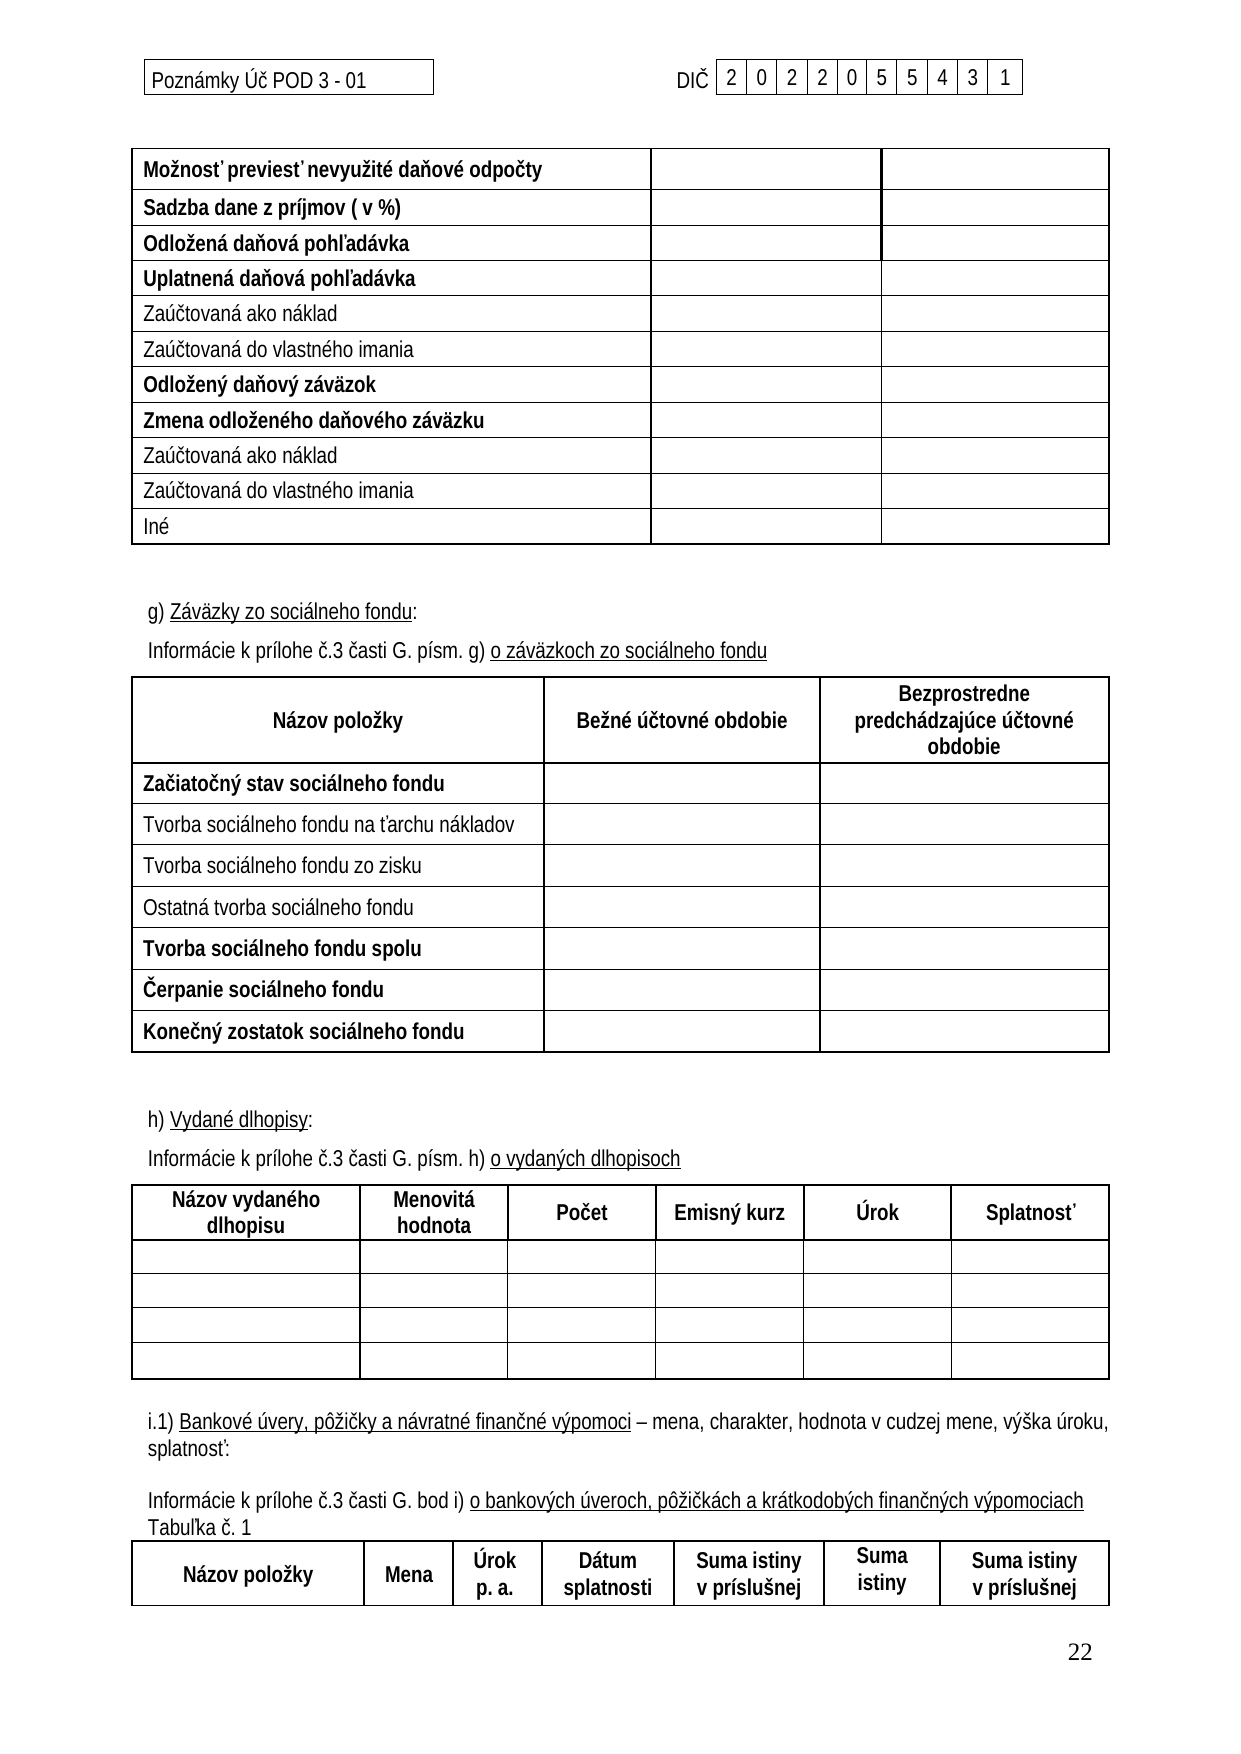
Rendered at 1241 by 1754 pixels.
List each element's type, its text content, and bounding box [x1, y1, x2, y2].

table_header Suma istiny v príslušnej [941, 1542, 1108, 1605]
table_cell [882, 474, 1108, 508]
table_cell [508, 1274, 655, 1307]
table_cell [545, 887, 819, 927]
table_cell [882, 296, 1108, 331]
table_cell Zmena odloženého daňového záväzku [133, 403, 650, 437]
table_cell [952, 1241, 1108, 1273]
table_header Počet [509, 1186, 655, 1238]
text i.1) Bankové úvery, pôžičky a návratné finančné výpomoci – mena, charakter, hodnota v cudzej mene, výška úroku, splatnosť: [148, 1408, 1141, 1461]
table_cell Odložená daňová pohľadávka [133, 226, 650, 260]
table_cell [361, 1343, 507, 1377]
text g) Záväzky zo sociálneho fondu: [148, 598, 1092, 624]
table_cell Tvorba sociálneho fondu spolu [133, 928, 543, 968]
table_header Úrok [805, 1186, 950, 1238]
table_cell [361, 1274, 507, 1307]
table_cell [652, 509, 881, 543]
table_cell [652, 296, 881, 331]
table_cell Čerpanie sociálneho fondu [133, 970, 543, 1010]
table_cell [821, 887, 1108, 927]
text Informácie k prílohe č.3 časti G. bod i) o bankových úveroch, pôžičkách a krátkodobých finančných výpomociach [148, 1487, 1092, 1514]
table_cell [652, 367, 881, 402]
text Informácie k prílohe č.3 časti G. písm. g) o záväzkoch zo sociálneho fondu [148, 637, 1092, 663]
table_cell Zaúčtovaná do vlastného imania [133, 474, 650, 508]
table_cell Iné [133, 509, 650, 543]
table_cell [652, 438, 881, 472]
table_cell [133, 1241, 359, 1273]
table_cell Tvorba sociálneho fondu na ťarchu nákladov [133, 804, 543, 844]
table_cell [652, 474, 881, 508]
table_header Bezprostredne predchádzajúce účtovné obdobie [821, 678, 1108, 762]
table_cell Sadzba dane z príjmov ( v %) [133, 190, 650, 224]
table_cell [821, 1011, 1108, 1051]
table_cell [656, 1274, 803, 1307]
table_cell [545, 804, 819, 844]
table_cell [821, 928, 1108, 968]
table_cell [882, 403, 1108, 437]
table_cell [952, 1343, 1108, 1377]
table_cell [652, 149, 880, 189]
table_cell [882, 438, 1108, 472]
table_cell [652, 226, 880, 260]
table_cell [882, 509, 1108, 543]
table_cell [545, 928, 819, 968]
table_cell Zaúčtovaná ako náklad [133, 296, 650, 331]
table_cell [656, 1343, 803, 1377]
table_cell [545, 845, 819, 886]
table_cell [821, 804, 1108, 844]
table_cell Zaúčtovaná ako náklad [133, 438, 650, 472]
table_cell Možnosť previesť nevyužité daňové odpočty [133, 149, 650, 189]
table_cell [883, 226, 1108, 260]
table_header Dátum splatnosti [543, 1542, 673, 1605]
table_cell [804, 1343, 951, 1377]
table_cell [545, 764, 819, 803]
table_cell [882, 367, 1108, 402]
table_header Menovitá hodnota [361, 1186, 507, 1238]
table_cell [545, 970, 819, 1010]
table_header Bežné účtovné obdobie [545, 678, 819, 762]
table_header Emisný kurz [657, 1186, 803, 1238]
table_cell [508, 1241, 655, 1273]
table_cell [652, 332, 881, 366]
table_cell [882, 261, 1108, 295]
table_cell [883, 149, 1108, 189]
table_cell [508, 1343, 655, 1377]
table_cell [952, 1308, 1108, 1342]
text Informácie k prílohe č.3 časti G. písm. h) o vydaných dlhopisoch [148, 1145, 1092, 1171]
table_header Splatnosť [952, 1186, 1108, 1238]
table_header Názov vydaného dlhopisu [133, 1186, 359, 1238]
table_cell [821, 970, 1108, 1010]
table_header Suma istiny v príslušnej [675, 1542, 823, 1605]
table_header Mena [365, 1542, 452, 1605]
table_cell [545, 1011, 819, 1051]
table_cell [133, 1343, 359, 1377]
table_cell [821, 764, 1108, 803]
text h) Vydané dlhopisy: [148, 1106, 1141, 1132]
table_cell [882, 332, 1108, 366]
table_cell [821, 845, 1108, 886]
table_header Názov položky [133, 678, 543, 762]
table_cell Zaúčtovaná do vlastného imania [133, 332, 650, 366]
table_cell [656, 1241, 803, 1273]
table_cell [952, 1274, 1108, 1307]
table_cell [133, 1308, 359, 1342]
table_cell [804, 1274, 951, 1307]
table_cell Konečný zostatok sociálneho fondu [133, 1011, 543, 1051]
table_cell [804, 1241, 951, 1273]
table_cell Ostatná tvorba sociálneho fondu [133, 887, 543, 927]
table_cell Odložený daňový záväzok [133, 367, 650, 402]
table_cell [508, 1308, 655, 1342]
text Tabuľka č. 1 [148, 1514, 1092, 1540]
table_header Úrok p. a. [454, 1542, 541, 1605]
table_cell [652, 190, 880, 224]
table_cell [656, 1308, 803, 1342]
table_cell [883, 190, 1108, 224]
table_cell Tvorba sociálneho fondu zo zisku [133, 845, 543, 886]
table_cell Uplatnená daňová pohľadávka [133, 261, 650, 295]
table_header Názov položky [133, 1542, 363, 1605]
table_cell [652, 403, 881, 437]
table_cell [133, 1274, 359, 1307]
table_cell [361, 1241, 507, 1273]
table_cell [804, 1308, 951, 1342]
table_header Suma istiny [825, 1542, 939, 1605]
table_cell Začiatočný stav sociálneho fondu [133, 764, 543, 803]
table_cell [361, 1308, 507, 1342]
table_cell [652, 261, 881, 295]
